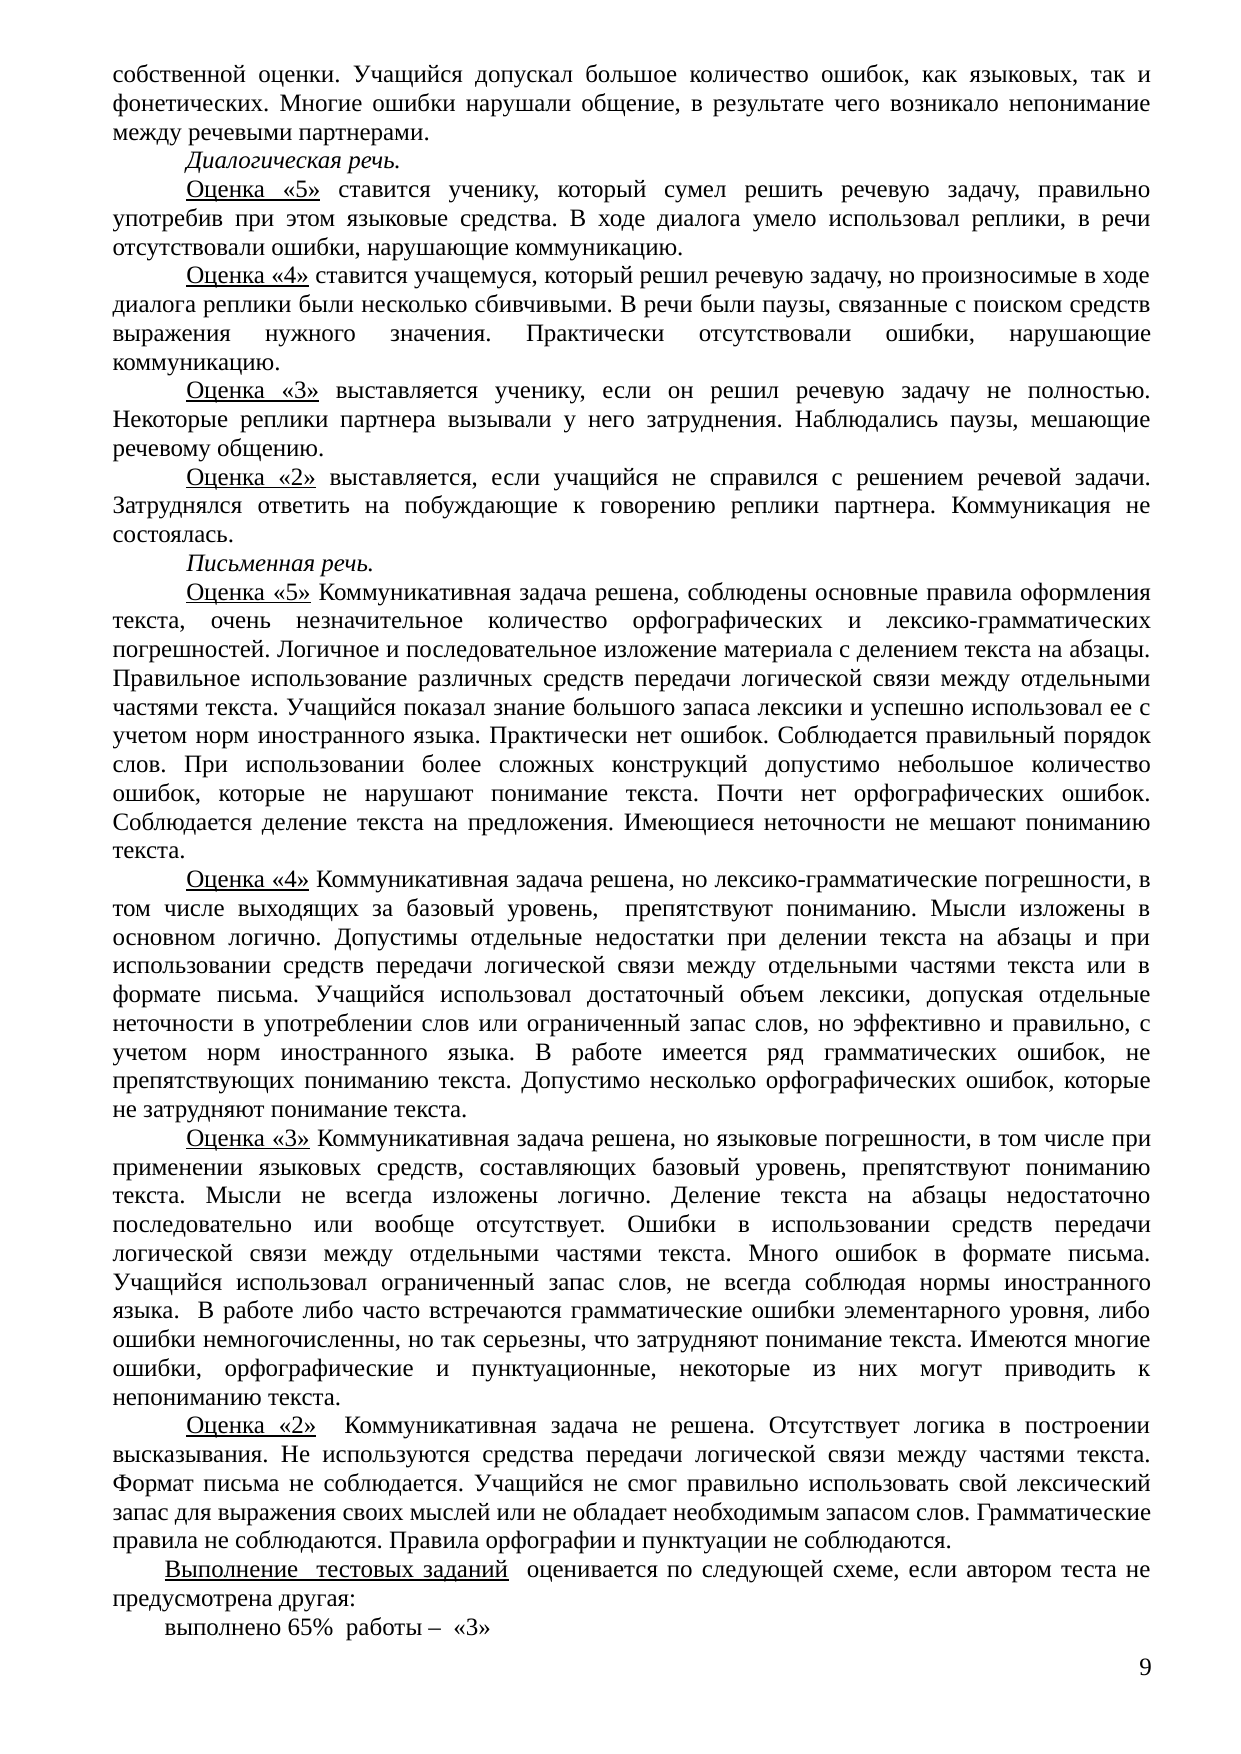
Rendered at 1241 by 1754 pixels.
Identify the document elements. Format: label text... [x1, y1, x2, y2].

text Оценка «3» выставляется ученику, если он решил речевую задачу не полностью. Некоторые реплики партнера вызывали у него затруднения. Наблюдались паузы, мешающие речевому общению. [112, 375, 1152, 462]
text Оценка «4» ставится учащемуся, который решил речевую задачу, но произносимые в ходе диалога реплики были несколько сбивчивыми. В речи были паузы, связанные с поиском средств выражения нужного значения. Практически отсутствовали ошибки, нарушающие коммуникацию. [112, 260, 1152, 375]
text Оценка «2» выставляется, если учащийся не справился с решением речевой задачи. Затруднялся ответить на побуждающие к говорению реплики партнера. Коммуникация не состоялась. [112, 462, 1152, 548]
text собственной оценки. Учащийся допускал большое количество ошибок, как языковых, так и фонетических. Многие ошибки нарушали общение, в результате чего возникало непонимание между речевыми партнерами. [112, 59, 1152, 145]
text Оценка «5» Коммуникативная задача решена, соблюдены основные правила оформления текста, очень незначительное количество орфографических и лексико-грамматических погрешностей. Логичное и последовательное изложение материала с делением текста на абзацы. Правильное использование различных средств передачи логической связи между отдельными частями текста. Учащийся показал знание большого запаса лексики и успешно использовал ее с учетом норм иностранного языка. Практически нет ошибок. Соблюдается правильный порядок слов. При использовании более сложных конструкций допустимо небольшое количество ошибок, которые не нарушают понимание текста. Почти нет орфографических ошибок. Соблюдается деление текста на предложения. Имеющиеся неточности не мешают пониманию текста. [112, 577, 1152, 864]
text выполнено 65% работы – «3» [112, 1612, 1152, 1640]
text Выполнение тестовых заданий оценивается по следующей схеме, если автором теста не предусмотрена другая: [112, 1554, 1152, 1612]
text Диалогическая речь. [112, 145, 1152, 174]
text Оценка «5» ставится ученику, который сумел решить речевую задачу, правильно употребив при этом языковые средства. В ходе диалога умело использовал реплики, в речи отсутствовали ошибки, нарушающие коммуникацию. [112, 174, 1152, 260]
text Оценка «4» Коммуникативная задача решена, но лексико-грамматические погрешности, в том числе выходящих за базовый уровень, препятствуют пониманию. Мысли изложены в основном логично. Допустимы отдельные недостатки при делении текста на абзацы и при использовании средств передачи логической связи между отдельными частями текста или в формате письма. Учащийся использовал достаточный объем лексики, допуская отдельные неточности в употреблении слов или ограниченный запас слов, но эффективно и правильно, с учетом норм иностранного языка. В работе имеется ряд грамматических ошибок, не препятствующих пониманию текста. Допустимо несколько орфографических ошибок, которые не затрудняют понимание текста. [112, 864, 1152, 1123]
text Оценка «2» Коммуникативная задача не решена. Отсутствует логика в построении высказывания. Не используются средства передачи логической связи между частями текста. Формат письма не соблюдается. Учащийся не смог правильно использовать свой лексический запас для выражения своих мыслей или не обладает необходимым запасом слов. Грамматические правила не соблюдаются. Правила орфографии и пунктуации не соблюдаются. [112, 1410, 1152, 1554]
text Оценка «3» Коммуникативная задача решена, но языковые погрешности, в том числе при применении языковых средств, составляющих базовый уровень, препятствуют пониманию текста. Мысли не всегда изложены логично. Деление текста на абзацы недостаточно последовательно или вообще отсутствует. Ошибки в использовании средств передачи логической связи между отдельными частями текста. Много ошибок в формате письма. Учащийся использовал ограниченный запас слов, не всегда соблюдая нормы иностранного языка. В работе либо часто встречаются грамматические ошибки элементарного уровня, либо ошибки немногочисленны, но так серьезны, что затрудняют понимание текста. Имеются многие ошибки, орфографические и пунктуационные, некоторые из них могут приводить к непониманию текста. [112, 1123, 1152, 1410]
text Письменная речь. [112, 548, 1152, 577]
